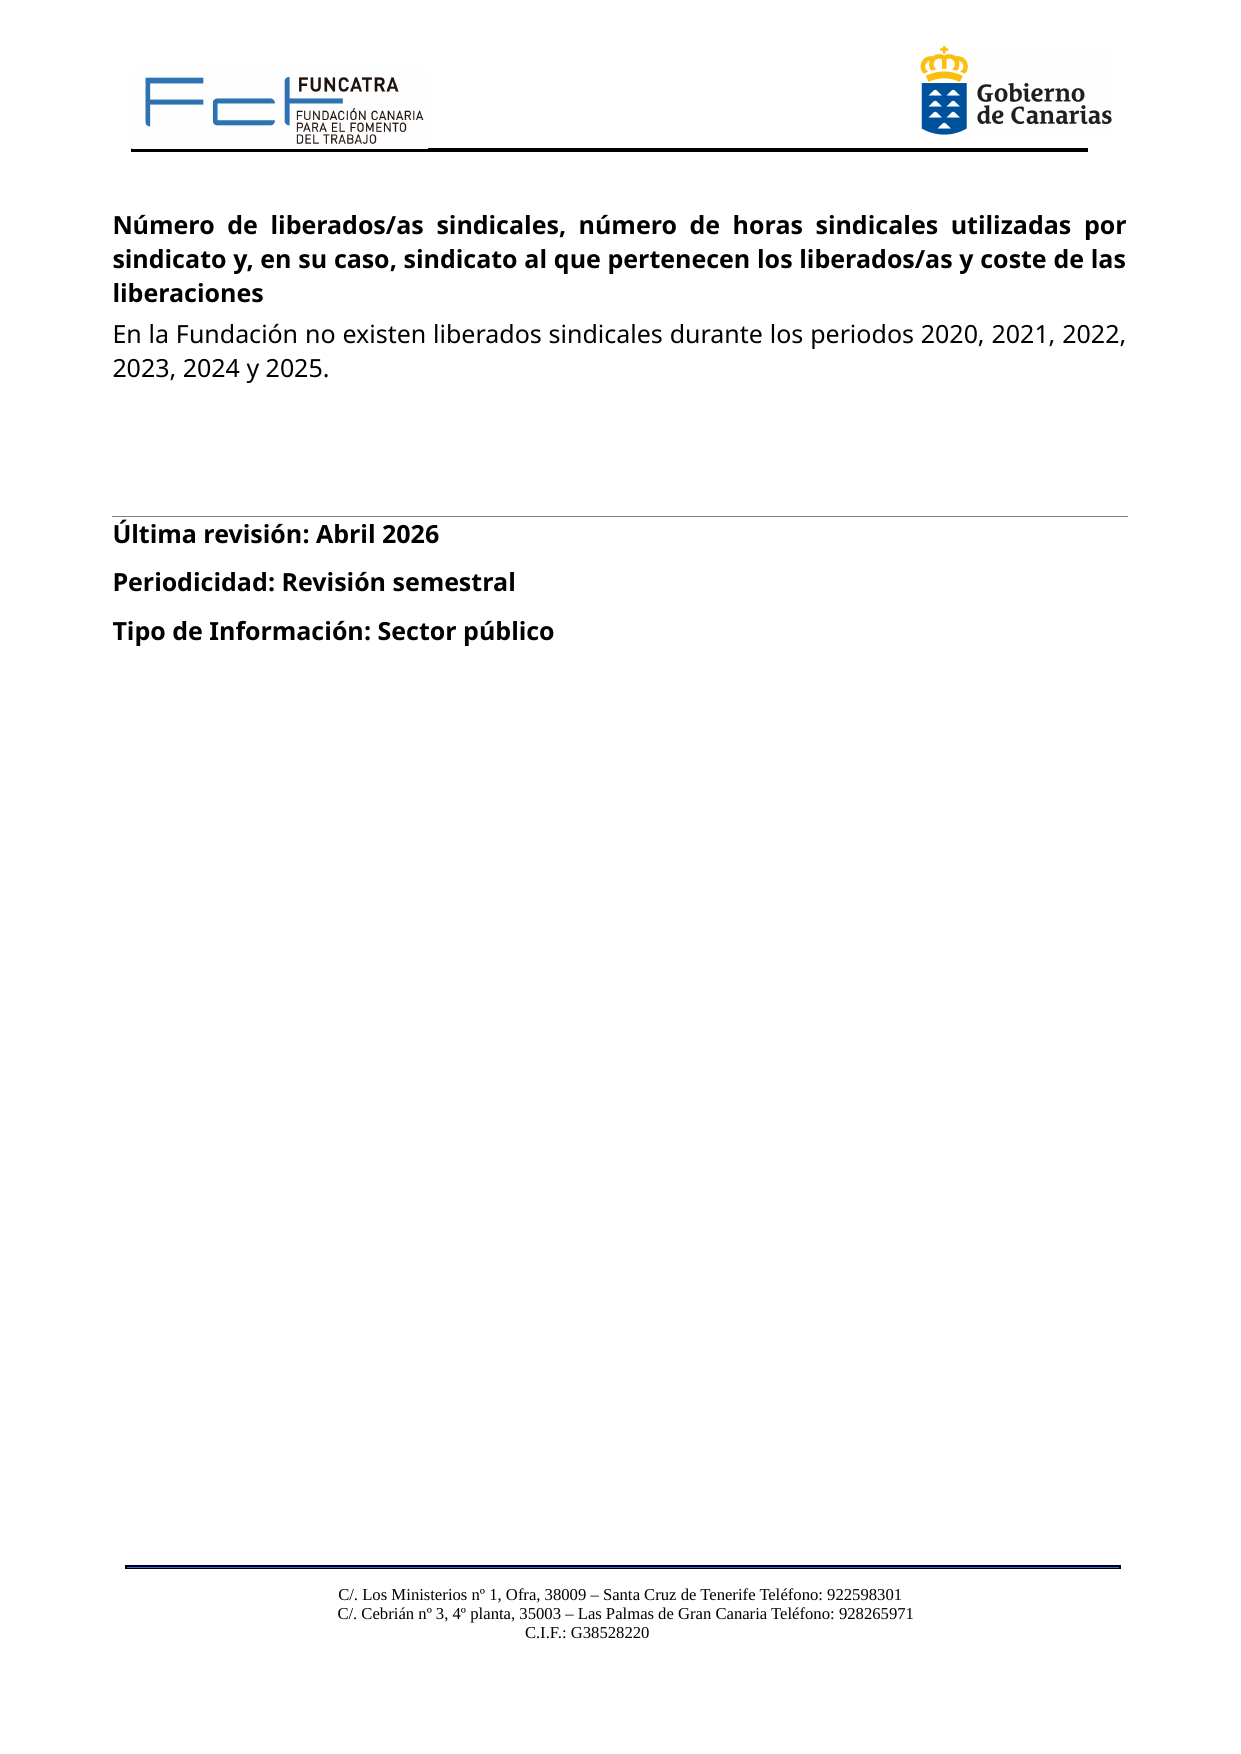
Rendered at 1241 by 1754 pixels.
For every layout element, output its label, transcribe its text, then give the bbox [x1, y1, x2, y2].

text En la Fundación no existen liberados sindicales durante los periodos 2020, 2021, 2022, 2023, 2024 y 2025. [112, 316, 1128, 384]
picture [920, 46, 1112, 135]
text Periodicidad: Revisión semestral [112, 565, 1128, 599]
subtitle Número de liberados/as sindicales, número de horas sindicales utilizadas por sindicato y, en su caso, sindicato al que pertenecen los liberados/as y coste de las liberaciones [112, 208, 1128, 310]
text Última revisión: Abril 2026 [112, 517, 1128, 550]
text Tipo de Información: Sector público [112, 613, 1128, 648]
picture [131, 68, 429, 149]
